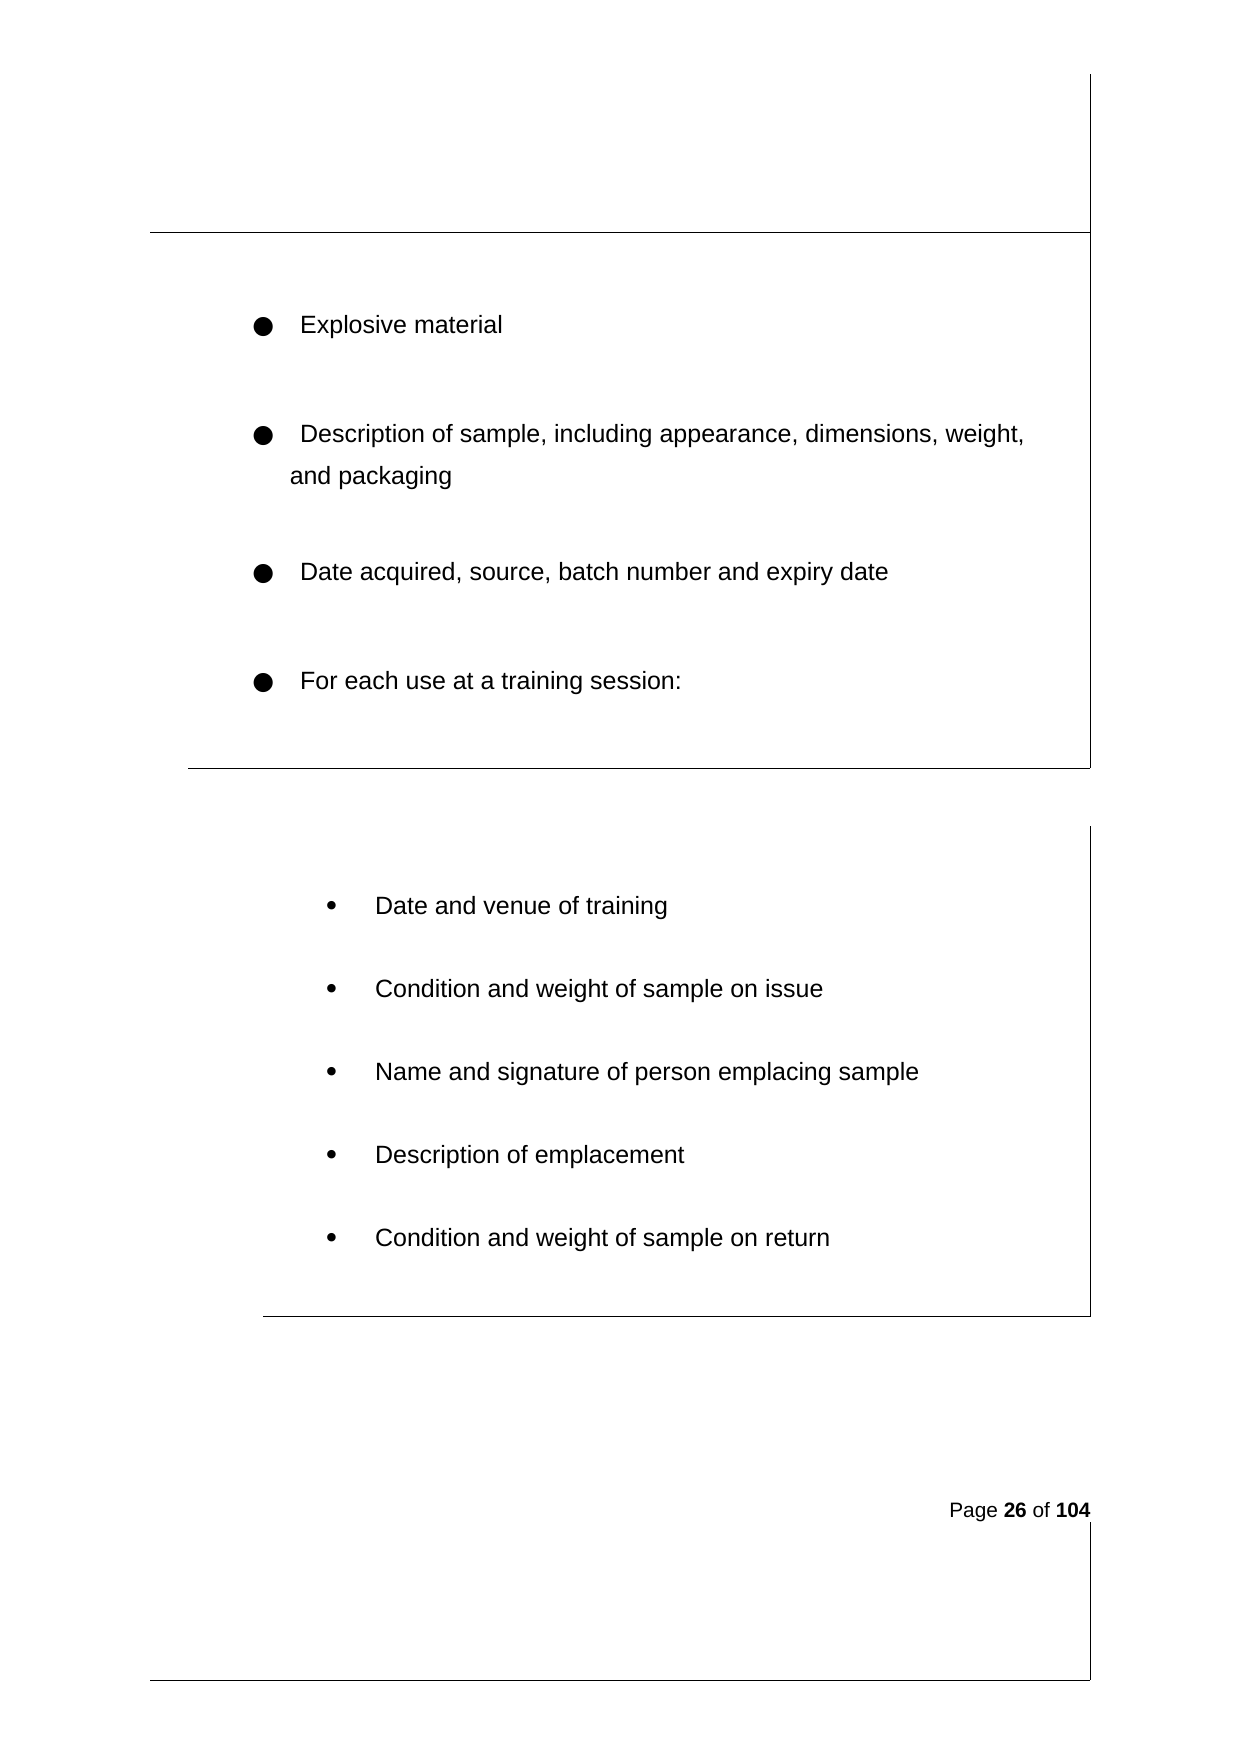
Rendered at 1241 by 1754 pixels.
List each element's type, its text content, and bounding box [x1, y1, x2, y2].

list Description of sample, including appearance, dimensions, weight, and packaging [187, 341, 1090, 479]
list Condition and weight of sample on issue [262, 909, 1090, 992]
list Description of emplacement [262, 1075, 1090, 1158]
list Name and signature of person emplacing sample [262, 992, 1090, 1075]
list Condition and weight of sample on return [262, 1158, 1090, 1317]
list Date and venue of training [262, 826, 1090, 909]
list Date acquired, source, batch number and expiry date [187, 479, 1090, 588]
list Explosive material [187, 232, 1090, 341]
list For each use at a training session: [187, 588, 1090, 768]
